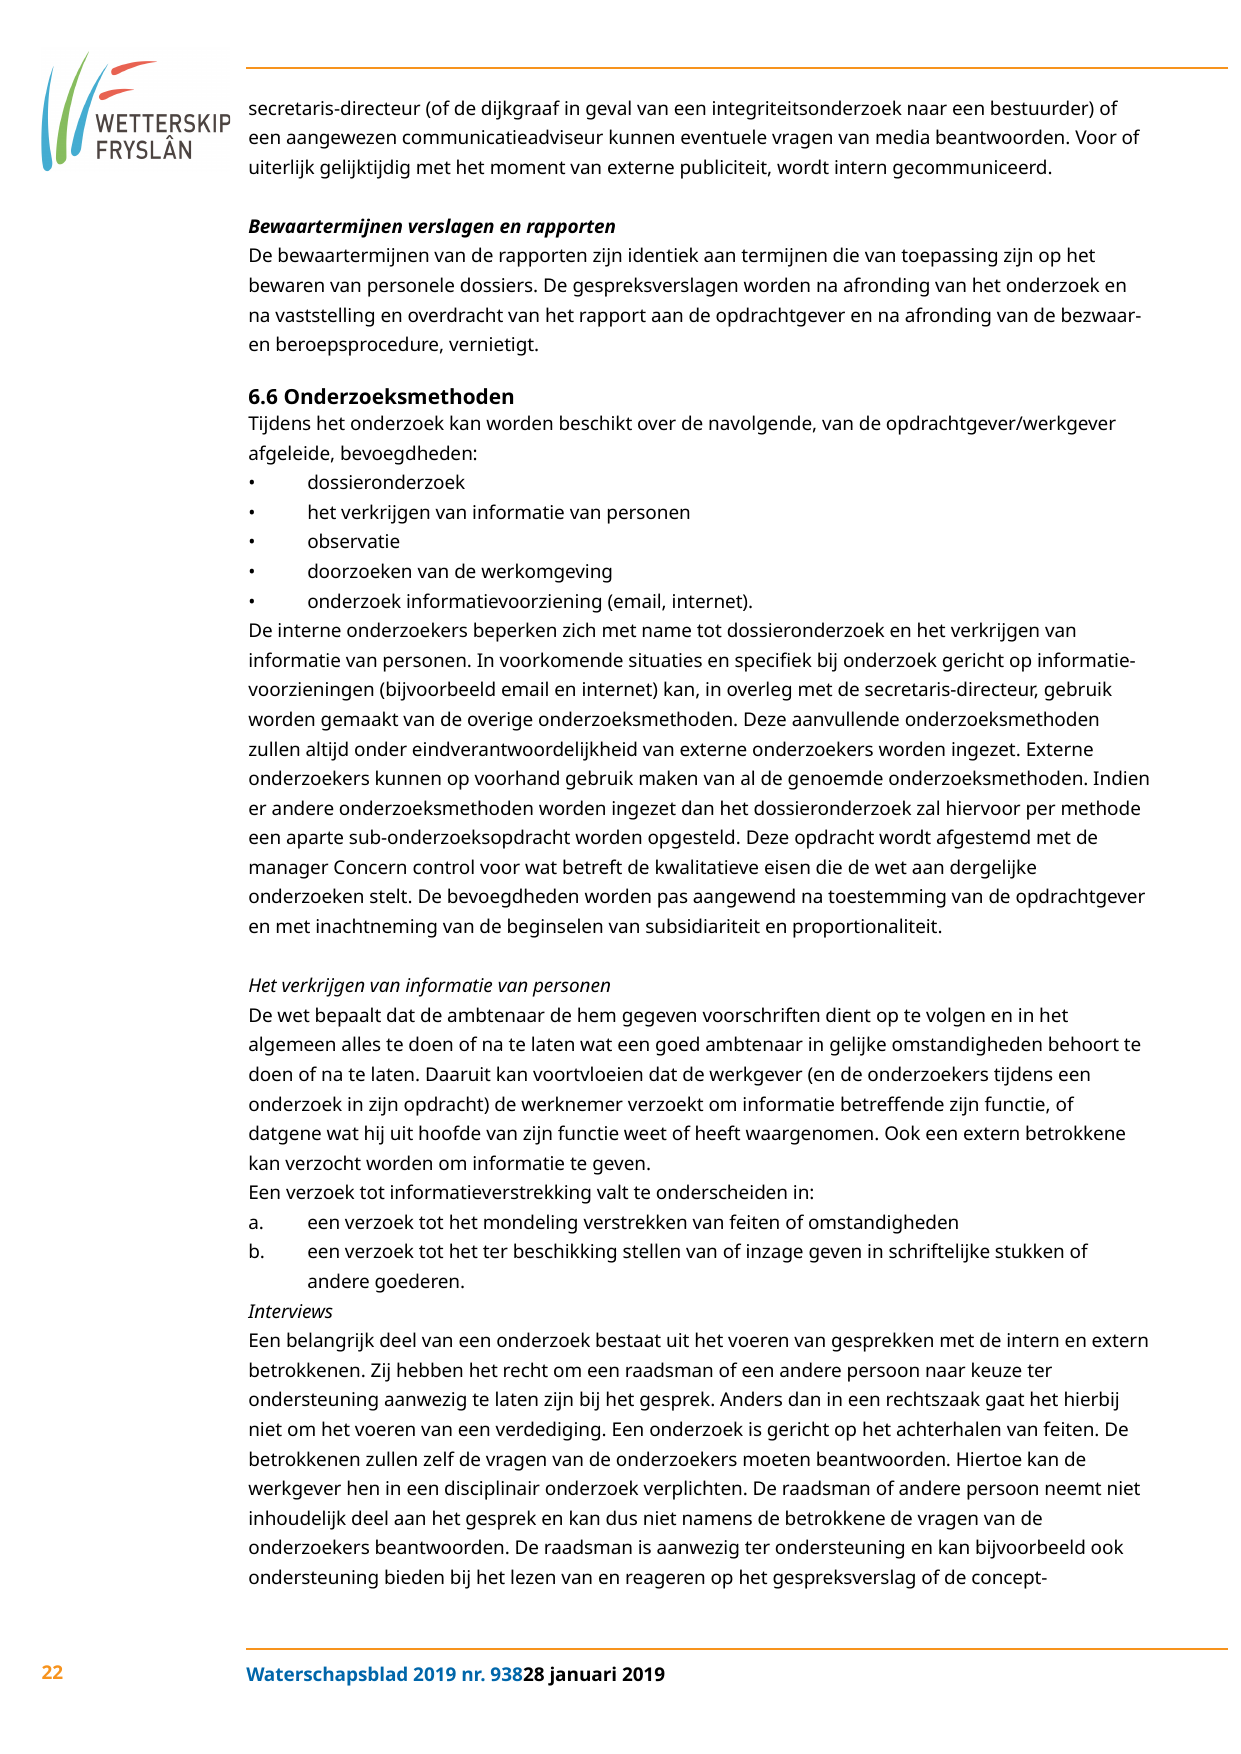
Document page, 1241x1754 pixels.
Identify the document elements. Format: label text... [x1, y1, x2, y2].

list observatie [248, 529, 1152, 554]
list dossieronderzoek [248, 469, 1152, 495]
text De bewaartermijnen van de rapporten zijn identiek aan termijnen die van toepassing zijn op het bewaren van personele dossiers. De gespreksverslagen worden na afronding van het onderzoek en na vaststelling en overdracht van het rapport aan de opdrachtgever en na afronding van de bezwaar- en beroepsprocedure, vernietigt. [248, 243, 1152, 357]
list een verzoek tot het mondeling verstrekken van feiten of omstandigheden [248, 1209, 1152, 1235]
text secretaris-directeur (of de dijkgraaf in geval van een integriteitsonderzoek naar een bestuurder) of een aangewezen communicatieadviseur kunnen eventuele vragen van media beantwoorden. Voor of uiterlijk gelijktijdig met het moment van externe publiciteit, wordt intern gecommuniceerd. [248, 95, 1152, 180]
picture [41, 47, 231, 172]
text De wet bepaalt dat de ambtenaar de hem gegeven voorschriften dient op te volgen en in het algemeen alles te doen of na te laten wat een goed ambtenaar in gelijke omstandigheden behoort te doen of na te laten. Daaruit kan voortvloeien dat de werkgever (en de onderzoekers tijdens een onderzoek in zijn opdracht) de werknemer verzoekt om informatie betreffende zijn functie, of datgene wat hij uit hoofde van zijn functie weet of heeft waargenomen. Ook een extern betrokkene kan verzocht worden om informatie te geven. [248, 1002, 1152, 1176]
text Bewaartermijnen verslagen en rapporten [248, 213, 1152, 239]
text Tijdens het onderzoek kan worden beschikt over de navolgende, van de opdrachtgever/werkgever afgeleide, bevoegdheden: [248, 410, 1152, 466]
text Interviews [248, 1298, 1152, 1323]
text Een verzoek tot informatieverstrekking valt te onderscheiden in: [248, 1179, 1152, 1205]
list doorzoeken van de werkomgeving [248, 558, 1152, 584]
text 6.6 Onderzoeksmethoden [248, 382, 1152, 410]
list het verkrijgen van informatie van personen [248, 499, 1152, 525]
list een verzoek tot het ter beschikking stellen van of inzage geven in schriftelijke stukken of andere goederen. [248, 1239, 1152, 1294]
text Het verkrijgen van informatie van personen [248, 972, 1152, 998]
list onderzoek informatievoorziening (email, internet). [248, 588, 1152, 613]
text Een belangrijk deel van een onderzoek bestaat uit het voeren van gesprekken met de intern en extern betrokkenen. Zij hebben het recht om een raadsman of een andere persoon naar keuze ter ondersteuning aanwezig te laten zijn bij het gesprek. Anders dan in een rechtszaak gaat het hierbij niet om het voeren van een verdediging. Een onderzoek is gericht op het achterhalen van feiten. De betrokkenen zullen zelf de vragen van de onderzoekers moeten beantwoorden. Hiertoe kan de werkgever hen in een disciplinair onderzoek verplichten. De raadsman of andere persoon neemt niet inhoudelijk deel aan het gesprek en kan dus niet namens de betrokkene de vragen van de onderzoekers beantwoorden. De raadsman is aanwezig ter ondersteuning en kan bijvoorbeeld ook ondersteuning bieden bij het lezen van en reageren op het gespreksverslag of de concept- [248, 1327, 1152, 1590]
text De interne onderzoekers beperken zich met name tot dossieronderzoek en het verkrijgen van informatie van personen. In voorkomende situaties en specifiek bij onderzoek gericht op informatie-voorzieningen (bijvoorbeeld email en internet) kan, in overleg met de secretaris-directeur, gebruik worden gemaakt van de overige onderzoeksmethoden. Deze aanvullende onderzoeksmethoden zullen altijd onder eindverantwoordelijkheid van externe onderzoekers worden ingezet. Externe onderzoekers kunnen op voorhand gebruik maken van al de genoemde onderzoeksmethoden. Indien er andere onderzoeksmethoden worden ingezet dan het dossieronderzoek zal hiervoor per methode een aparte sub-onderzoeksopdracht worden opgesteld. Deze opdracht wordt afgestemd met de manager Concern control voor wat betreft de kwalitatieve eisen die de wet aan dergelijke onderzoeken stelt. De bevoegdheden worden pas aangewend na toestemming van de opdrachtgever en met inachtneming van de beginselen van subsidiariteit en proportionaliteit. [248, 617, 1152, 939]
